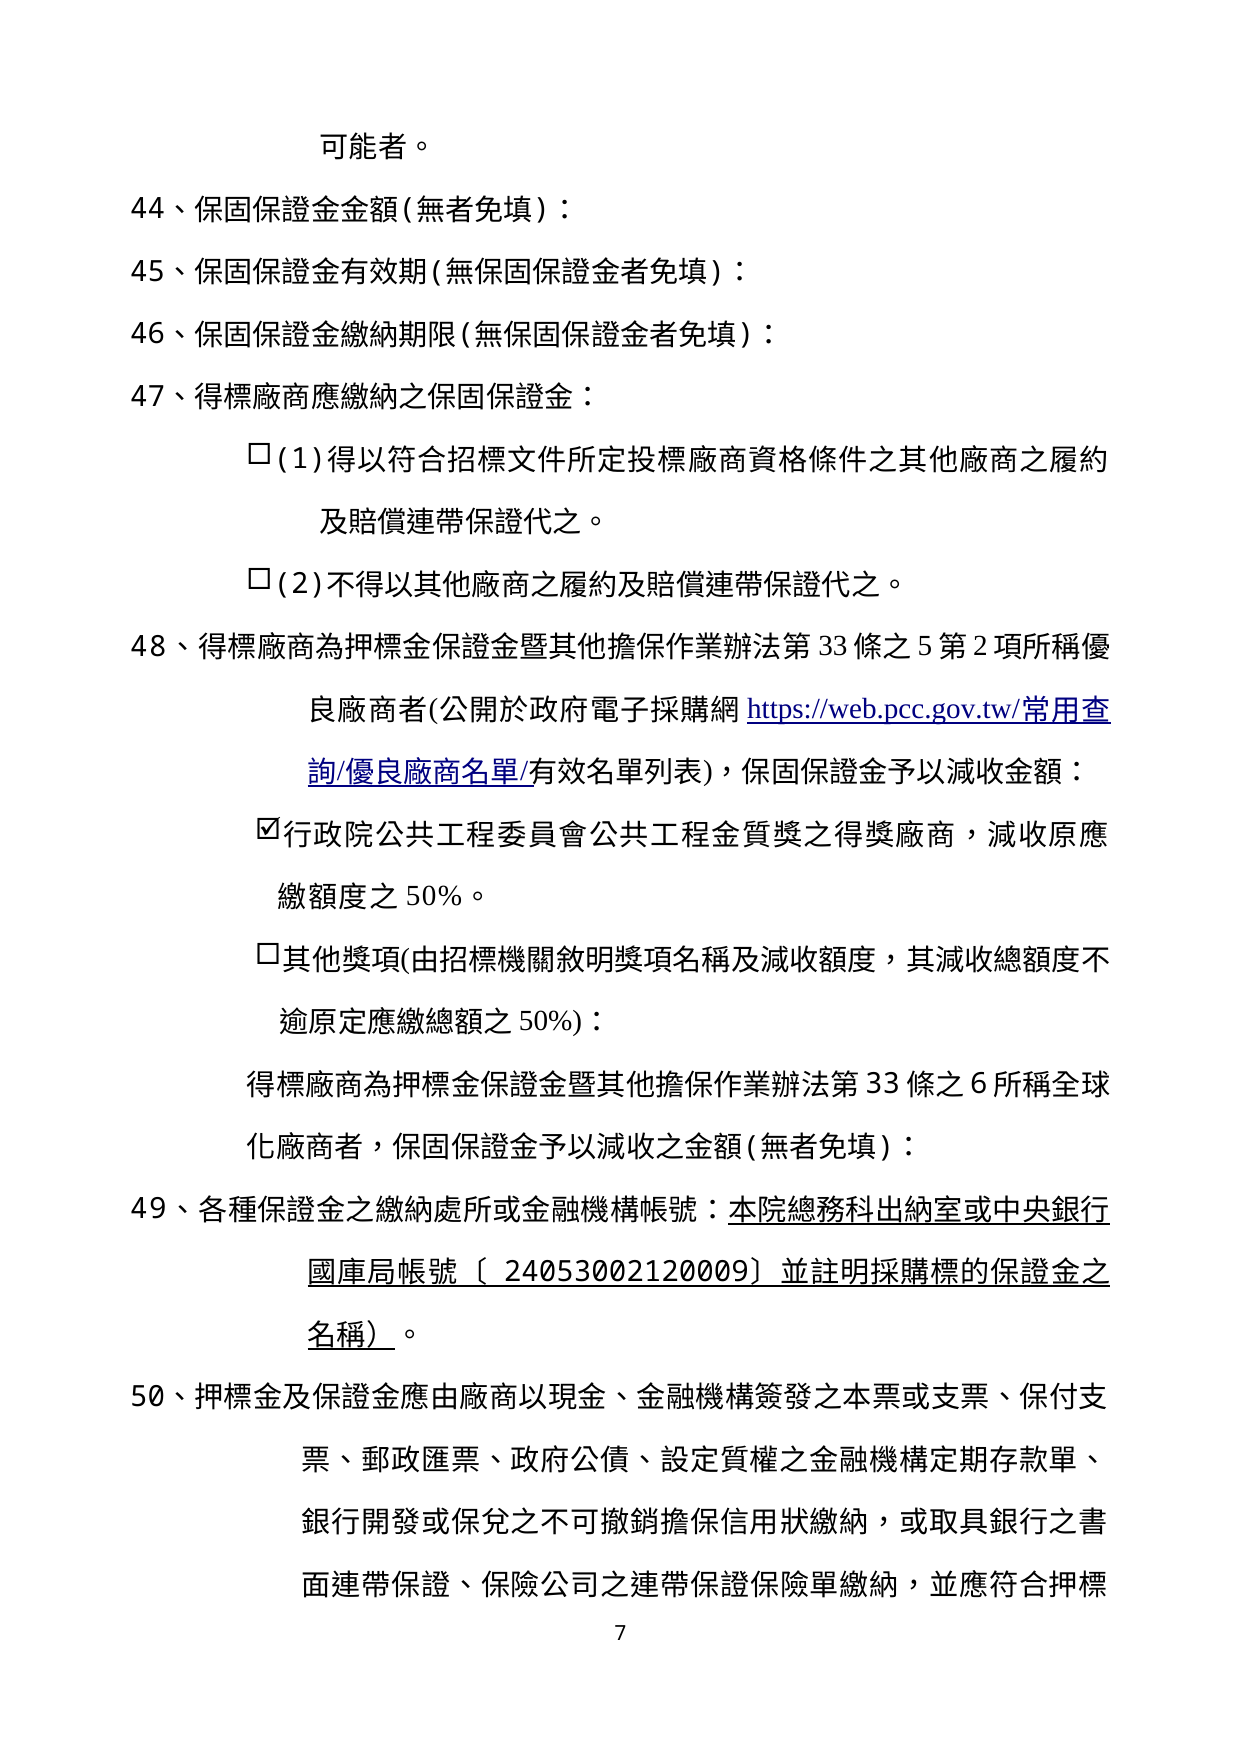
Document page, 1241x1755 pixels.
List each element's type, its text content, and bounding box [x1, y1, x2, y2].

list 得標廠商應繳納之保固保證金： [130, 353, 1110, 416]
list 保固保證金繳納期限(無保固保證金者免填)： [130, 291, 1110, 353]
text 得標廠商為押標金保證金暨其他擔保作業辦法第33條之6所稱全球 [130, 1041, 1110, 1103]
text 其他獎項(由招標機關敘明獎項名稱及減收額度，其減收總額度不逾原定應繳總額之50%)： [255, 916, 1110, 1041]
list 保固保證金有效期(無保固保證金者免填)： [130, 228, 1110, 291]
text (2)不得以其他廠商之履約及賠償連帶保證代之。 [246, 541, 1110, 603]
list 保固保證金金額(無者免填)： [130, 166, 1110, 228]
text (1)得以符合招標文件所定投標廠商資格條件之其他廠商之履約及賠償連帶保證代之。 [246, 416, 1110, 541]
list 得標廠商為押標金保證金暨其他擔保作業辦法第33條之5第2項所稱優良廠商者(公開於政府電子採購網https://web.pcc.gov.tw/常用查詢/優良廠商名單/有效名單列表)，保固保證金予以減收金額： [130, 603, 1110, 791]
text 可能者。 [130, 103, 1110, 166]
text 化廠商者，保固保證金予以減收之金額(無者免填)： [130, 1103, 1110, 1166]
list 押標金及保證金應由廠商以現金、金融機構簽發之本票或支票、保付支票、郵政匯票、政府公債、設定質權之金融機構定期存款單、銀行開發或保兌之不可撤銷擔保信用狀繳納，或取具銀行之書面連帶保證、保險公司之連帶保證保險單繳納，並應符合押標 [130, 1353, 1110, 1603]
text 行政院公共工程委員會公共工程金質獎之得獎廠商，減收原應繳額度之50%。 [255, 791, 1110, 916]
list 各種保證金之繳納處所或金融機構帳號：本院總務科出納室或中央銀行國庫局帳號〔 24053002120009〕並註明採購標的保證金之名稱）。 [130, 1166, 1110, 1353]
